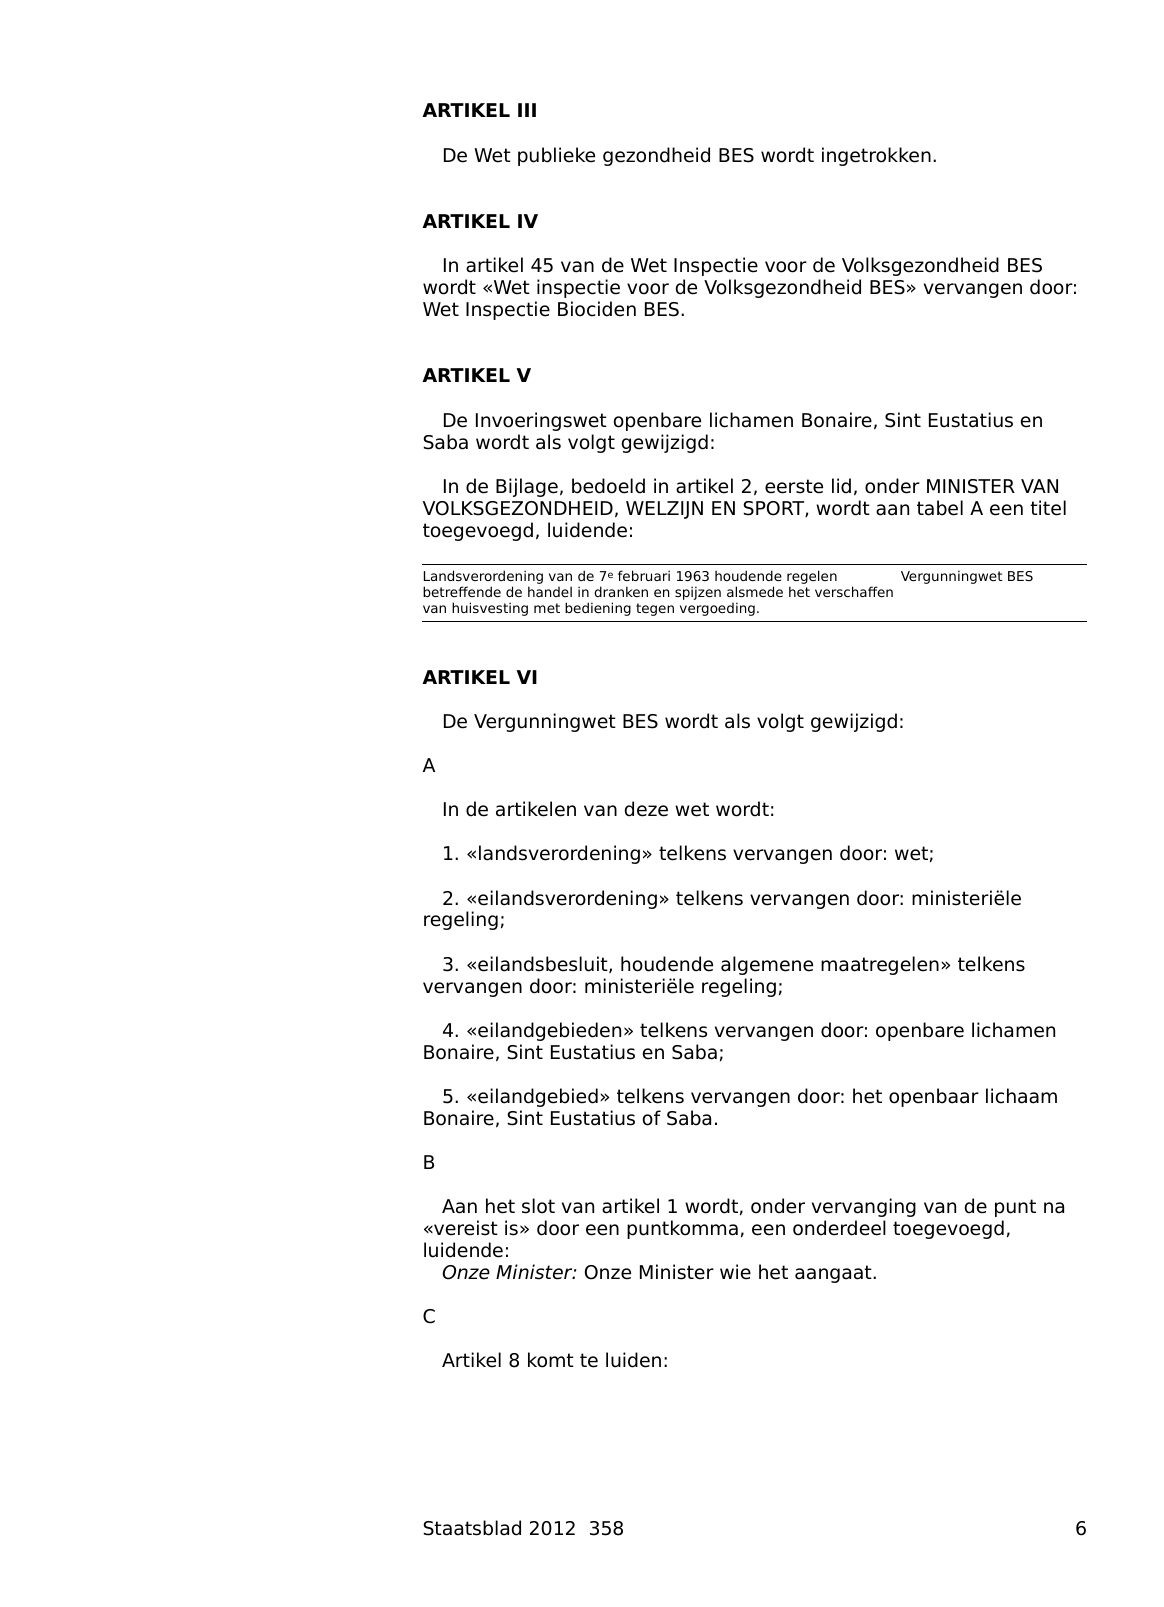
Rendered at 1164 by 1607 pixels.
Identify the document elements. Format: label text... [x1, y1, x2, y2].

text De Wet publieke gezondheid BES wordt ingetrokken. [422, 144, 1087, 167]
text De Invoeringswet openbare lichamen Bonaire, Sint Eustatius en Saba wordt als volgt gewijzigd: [422, 409, 1087, 453]
text Aan het slot van artikel 1 wordt, onder vervanging van de punt na «vereist is» door een puntkomma, een onderdeel toegevoegd, luidende: [422, 1196, 1087, 1262]
text In artikel 45 van de Wet Inspectie voor de Volksgezondheid BES wordt «Wet inspectie voor de Volksgezondheid BES» vervangen door: Wet Inspectie Biociden BES. [422, 255, 1087, 321]
text 1. «landsverordening» telkens vervangen door: wet; [422, 843, 1087, 865]
text Artikel 8 komt te luiden: [422, 1350, 1087, 1372]
text A [422, 755, 1087, 777]
text De Vergunningwet BES wordt als volgt gewijzigd: [422, 711, 1087, 733]
text Onze Minister: Onze Minister wie het aangaat. [422, 1262, 1087, 1284]
text In de artikelen van deze wet wordt: [422, 799, 1087, 821]
text B [422, 1152, 1087, 1174]
subtitle ARTIKEL III [422, 100, 1087, 122]
subtitle ARTIKEL V [422, 365, 1087, 387]
subtitle ARTIKEL VI [422, 667, 1087, 688]
table_header Vergunningwet BES [895, 565, 1087, 621]
text 4. «eilandgebieden» telkens vervangen door: openbare lichamen Bonaire, Sint Eustatius en Saba; [422, 1020, 1087, 1064]
text 3. «eilandsbesluit, houdende algemene maatregelen» telkens vervangen door: ministeriële regeling; [422, 953, 1087, 997]
text 5. «eilandgebied» telkens vervangen door: het openbaar lichaam Bonaire, Sint Eustatius of Saba. [422, 1086, 1087, 1130]
text C [422, 1306, 1087, 1328]
text In de Bijlage, bedoeld in artikel 2, eerste lid, onder MINISTER VAN VOLKSGEZONDHEID, WELZIJN EN SPORT, wordt aan tabel A een titel toegevoegd, luidende: [422, 476, 1087, 542]
text 2. «eilandsverordening» telkens vervangen door: ministeriële regeling; [422, 887, 1087, 931]
subtitle ARTIKEL IV [422, 211, 1087, 233]
table_header Landsverordening van de 7e februari 1963 houdende regelen betreffende de handel in dranken en spijzen alsmede het verschaffen van huisvesting met bediening tegen vergoeding. [422, 565, 895, 621]
